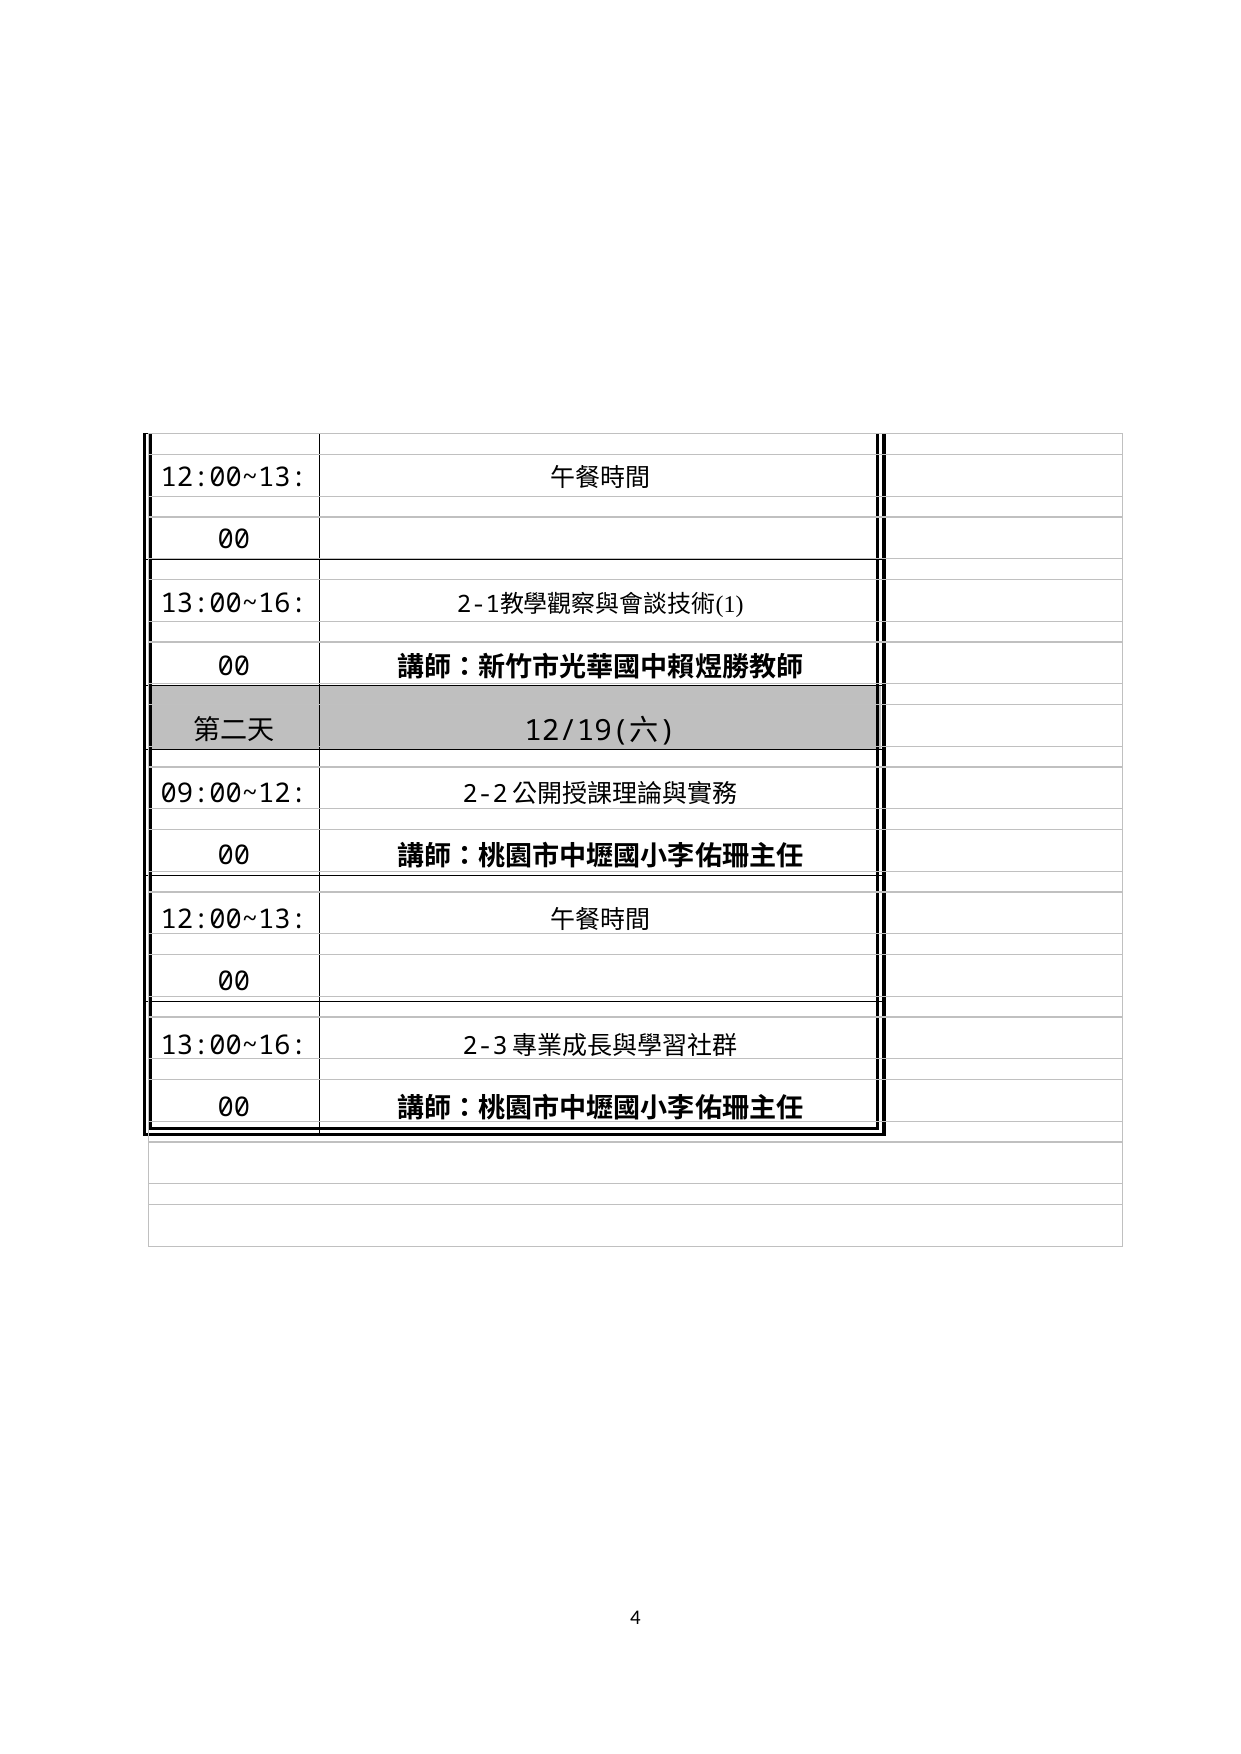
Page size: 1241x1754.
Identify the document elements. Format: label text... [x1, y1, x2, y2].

table_cell [152, 809, 319, 829]
table_cell [320, 560, 876, 579]
table_cell [152, 934, 319, 954]
table_cell [320, 497, 876, 516]
table_cell 13:00~16: [152, 580, 319, 621]
table_cell [152, 1002, 319, 1016]
table_cell 00 [152, 643, 319, 683]
table_cell [320, 955, 876, 996]
table_cell [320, 1002, 876, 1016]
table_cell [320, 997, 876, 1001]
table_cell [152, 560, 319, 579]
table_cell [152, 750, 319, 766]
table_cell [152, 434, 319, 454]
table_cell [320, 1059, 876, 1079]
table_cell 12/19(六) [320, 705, 876, 746]
table_cell 12:00~13: [152, 455, 319, 496]
table_cell [320, 622, 876, 641]
table_cell [152, 497, 319, 516]
table_cell 00 [152, 955, 319, 996]
table_cell [320, 750, 876, 766]
table_cell [152, 622, 319, 641]
table_cell [320, 934, 876, 954]
table_cell 12:00~13: [152, 893, 319, 933]
table_cell 00 [152, 1080, 319, 1121]
table_cell [152, 876, 319, 891]
table_cell [152, 686, 319, 704]
table_cell 13:00~16: [152, 1018, 319, 1058]
table_cell [320, 809, 876, 829]
table_cell [152, 997, 319, 1001]
table_cell [320, 686, 876, 704]
table_cell 講師：桃園市中壢國小李佑珊主任 [320, 830, 876, 871]
table_cell [320, 876, 876, 891]
table_cell 00 [152, 830, 319, 871]
table_cell [320, 518, 876, 558]
table_cell 午餐時間 [320, 893, 876, 933]
table_cell 午餐時間 [320, 455, 876, 496]
table_cell [152, 1059, 319, 1079]
table_cell [320, 1122, 876, 1127]
table_cell [320, 434, 876, 454]
table_cell 2-2公開授課理論與實務 [320, 768, 876, 808]
table_cell 講師：新竹市光華國中賴煜勝教師 [320, 643, 876, 683]
table_cell 09:00~12: [152, 768, 319, 808]
table_cell 00 [152, 518, 319, 558]
table_cell 第二天 [152, 705, 319, 746]
table_cell 講師：桃園市中壢國小李佑珊主任 [320, 1080, 876, 1121]
table_cell 2-1教學觀察與會談技術(1) [320, 580, 876, 621]
table_cell 2-3專業成長與學習社群 [320, 1018, 876, 1058]
table_cell [152, 1122, 319, 1127]
